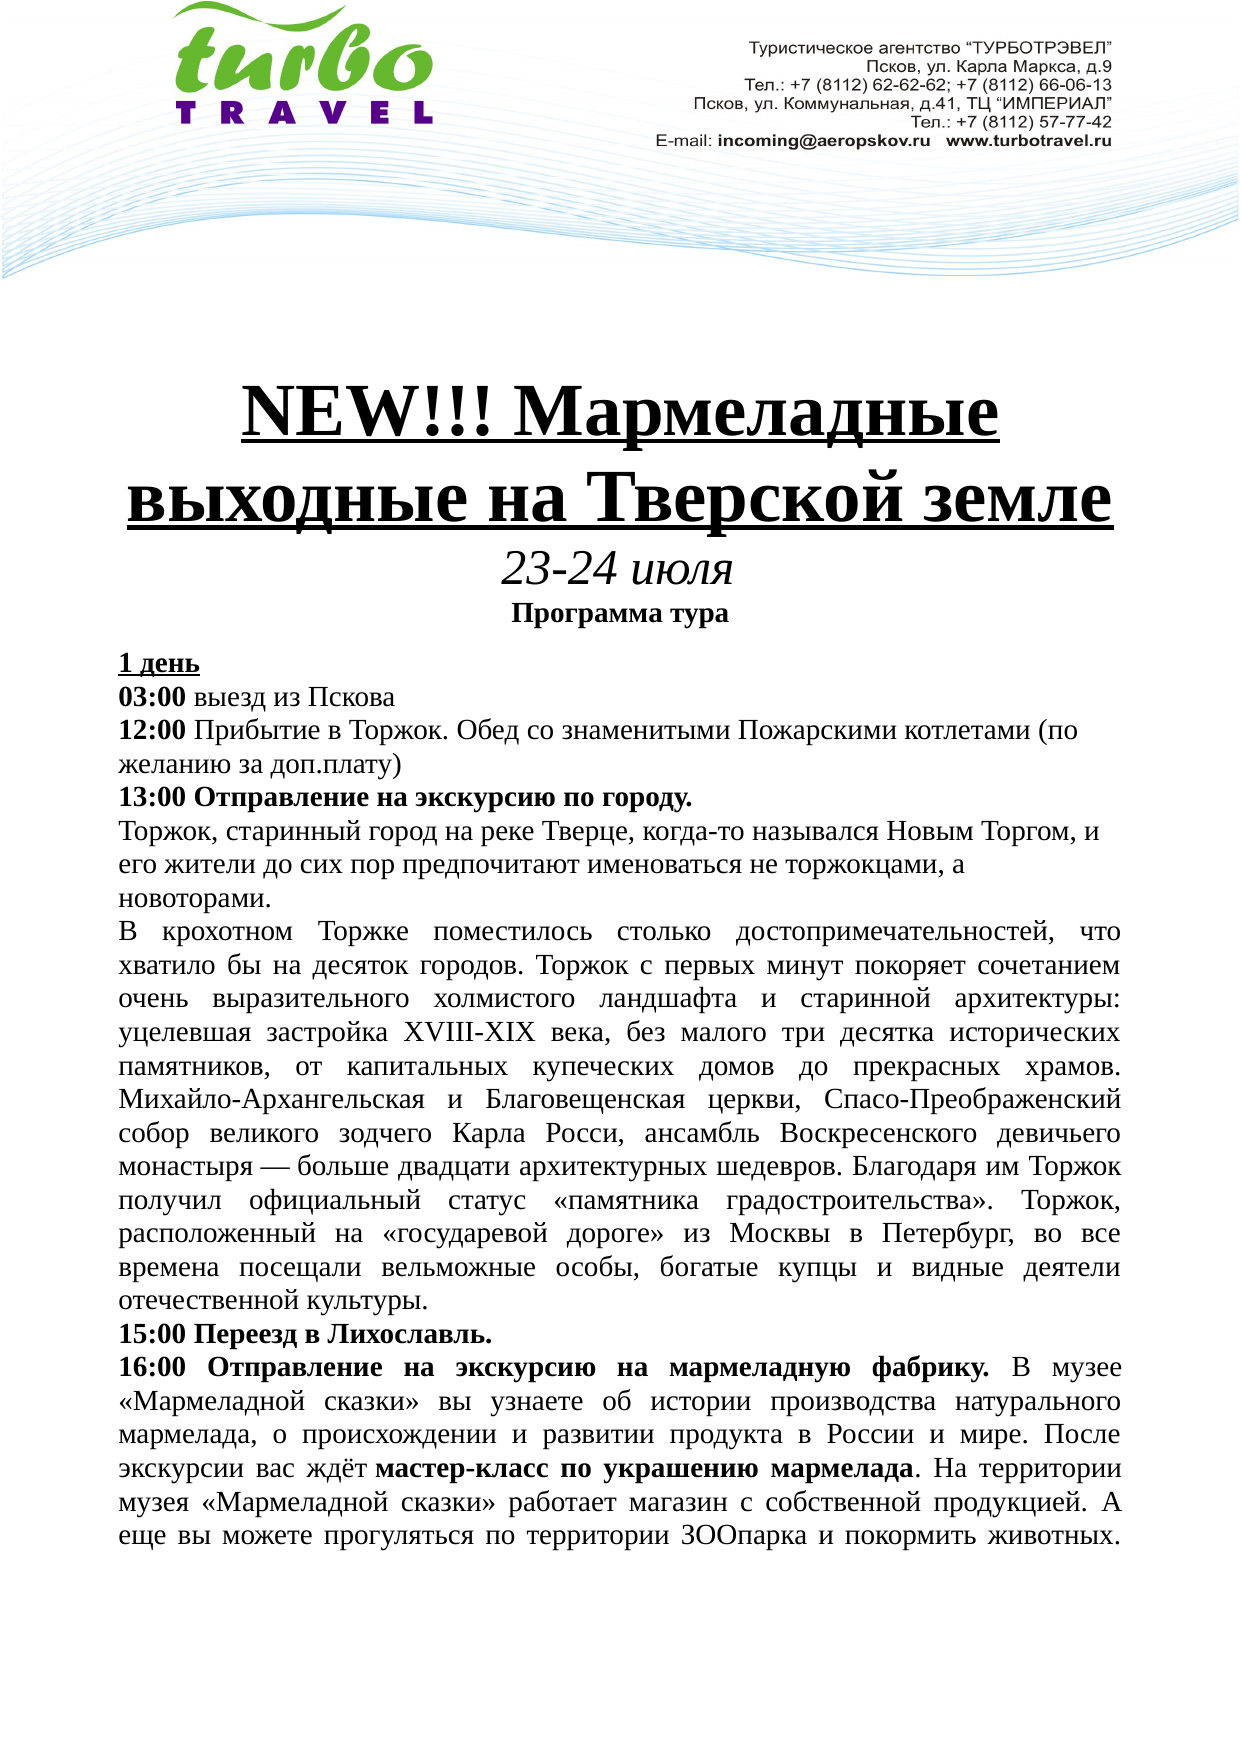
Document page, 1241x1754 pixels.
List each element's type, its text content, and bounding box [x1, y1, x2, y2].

table_header [118, 328, 1122, 365]
text 15:00 Переезд в Лихославль. [118, 1316, 1122, 1349]
text 1 день [118, 645, 1122, 679]
text 23-24 июля [118, 537, 1122, 595]
text В крохотном Торжке поместилось столько достопримечательностей, что хватило бы на десяток городов. Торжок с первых минут покоряет сочетанием очень выразительного холмистого ландшафта и старинной архитектуры: уцелевшая застройка XVIII-XIX века, без малого три десятка исторических памятников, от капитальных купеческих домов до прекрасных храмов. Михайло-Архангельская и Благовещенская церкви, Спасо-Преображенский собор великого зодчего Карла Росси, ансамбль Воскресенского девичьего монастыря — больше двадцати архитектурных шедевров. Благодаря им Торжок получил официальный статус «памятника градостроительства». Торжок, расположенный на «государевой дороге» из Москвы в Петербург, во все времена посещали вельможные особы, богатые купцы и видные деятели отечественной культуры. [118, 913, 1122, 1316]
text 12:00 Прибытие в Торжок. Обед со знаменитыми Пожарскими котлетами (по желанию за доп.плату) [118, 712, 1122, 779]
text Торжок, старинный город на реке Тверце, когда-то назывался Новым Торгом, и его жители до сих пор предпочитают именоваться не торжокцами, а новоторами. [118, 813, 1122, 913]
picture [2, 1, 1239, 279]
text 16:00 Отправление на экскурсию на мармеладную фабрику. В музее «Мармеладной сказки» вы узнаете об истории производства натурального мармелада, о происхождении и развитии продукта в России и мире. После экскурсии вас ждёт мастер-класс по украшению мармелада. На территории музея «Мармеладной сказки» работает магазин с собственной продукцией. А еще вы можете прогуляться по территории ЗООпарка и покормить животных. [118, 1349, 1122, 1579]
text 03:00 выезд из Пскова [118, 679, 1122, 712]
text NEW!!! Мармеладные выходные на Тверской земле [118, 365, 1122, 537]
text 13:00 Отправление на экскурсию по городу. [118, 779, 1122, 813]
text Программа тура [118, 595, 1122, 628]
